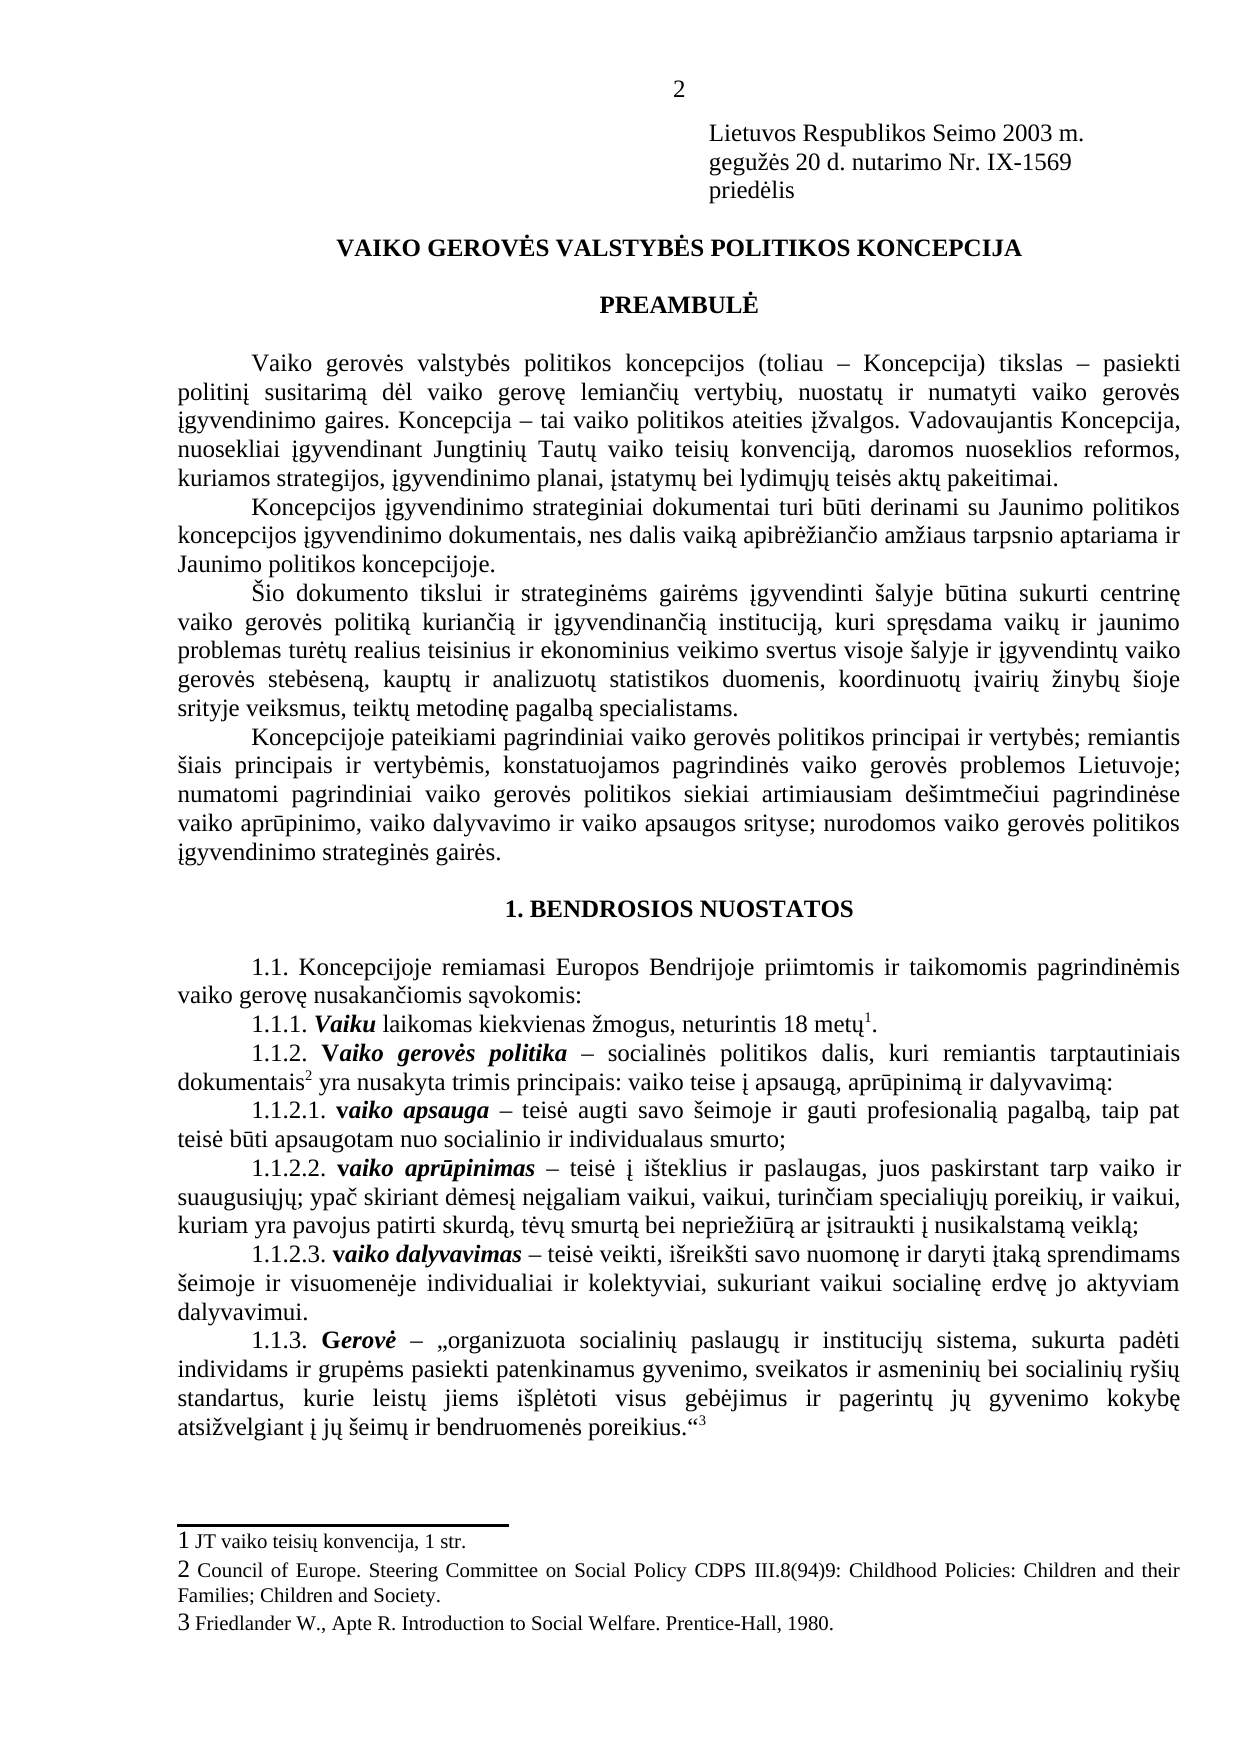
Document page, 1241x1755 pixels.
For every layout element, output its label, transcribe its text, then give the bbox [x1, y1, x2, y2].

text gegužės 20 d. nutarimo Nr. IX-1569 [177, 147, 1181, 176]
text Council of Europe. Steering Committee on Social Policy CDPS III.8(94)9: Childhood Policies: Children and their Families; Children and Society. [177, 1554, 1181, 1607]
text JT vaiko teisių konvencija, 1 str. [177, 1526, 1181, 1554]
text 1.1.2.1. vaiko apsauga – teisė augti savo šeimoje ir gauti profesionalią pagalbą, taip pat teisė būti apsaugotam nuo socialinio ir individualaus smurto; [177, 1096, 1181, 1153]
text PREAMBULĖ [177, 291, 1181, 319]
text 1.1.3. Gerovė – „organizuota socialinių paslaugų ir institucijų sistema, sukurta padėti individams ir grupėms pasiekti patenkinamus gyvenimo, sveikatos ir asmeninių bei socialinių ryšių standartus, kurie leistų jiems išplėtoti visus gebėjimus ir pagerintų jų gyvenimo kokybę atsižvelgiant į jų šeimų ir bendruomenės poreikius.“ [177, 1326, 1181, 1441]
text Koncepcijos įgyvendinimo strateginiai dokumentai turi būti derinami su Jaunimo politikos koncepcijos įgyvendinimo dokumentais, nes dalis vaiką apibrėžiančio amžiaus tarpsnio aptariama ir Jaunimo politikos koncepcijoje. [177, 492, 1181, 578]
text 1.1. Koncepcijoje remiamasi Europos Bendrijoje priimtomis ir taikomomis pagrindinėmis vaiko gerovę nusakančiomis sąvokomis: [177, 952, 1181, 1009]
text Friedlander W., Apte R. Introduction to Social Welfare. Prentice-Hall, 1980. [177, 1607, 1181, 1636]
text Vaiko gerovės valstybės politikos koncepcijos (toliau – Koncepcija) tikslas – pasiekti politinį susitarimą dėl vaiko gerovę lemiančių vertybių, nuostatų ir numatyti vaiko gerovės įgyvendinimo gaires. Koncepcija – tai vaiko politikos ateities įžvalgos. Vadovaujantis Koncepcija, nuosekliai įgyvendinant Jungtinių Tautų vaiko teisių konvenciją, daromos nuoseklios reformos, kuriamos strategijos, įgyvendinimo planai, įstatymų bei lydimųjų teisės aktų pakeitimai. [177, 348, 1181, 492]
text priedėlis [177, 176, 1181, 204]
text 1.1.2.3. vaiko dalyvavimas – teisė veikti, išreikšti savo nuomonę ir daryti įtaką sprendimams šeimoje ir visuomenėje individualiai ir kolektyviai, sukuriant vaikui socialinę erdvę jo aktyviam dalyvavimui. [177, 1239, 1181, 1326]
text 1.1.2. Vaiko gerovės politika – socialinės politikos dalis, kuri remiantis tarptautiniais dokumentais yra nusakyta trimis principais: vaiko teise į apsaugą, aprūpinimą ir dalyvavimą: [177, 1038, 1181, 1096]
text Šio dokumento tikslui ir strateginėms gairėms įgyvendinti šalyje būtina sukurti centrinę vaiko gerovės politiką kuriančią ir įgyvendinančią instituciją, kuri spręsdama vaikų ir jaunimo problemas turėtų realius teisinius ir ekonominius veikimo svertus visoje šalyje ir įgyvendintų vaiko gerovės stebėseną, kauptų ir analizuotų statistikos duomenis, koordinuotų įvairių žinybų šioje srityje veiksmus, teiktų metodinę pagalbą specialistams. [177, 578, 1181, 722]
text Lietuvos Respublikos Seimo 2003 m. [177, 118, 1181, 147]
text 1.1.2.2. vaiko aprūpinimas – teisė į išteklius ir paslaugas, juos paskirstant tarp vaiko ir suaugusiųjų; ypač skiriant dėmesį neįgaliam vaikui, vaikui, turinčiam specialiųjų poreikių, ir vaikui, kuriam yra pavojus patirti skurdą, tėvų smurtą bei nepriežiūrą ar įsitraukti į nusikalstamą veiklą; [177, 1153, 1181, 1239]
text VAIKO GEROVĖS VALSTYBĖS POLITIKOS KONCEPCIJA [177, 233, 1181, 262]
text 1. BENDROSIOS NUOSTATOS [177, 894, 1181, 923]
text 1.1.1. Vaiku laikomas kiekvienas žmogus, neturintis 18 metų. [177, 1009, 1181, 1038]
text Koncepcijoje pateikiami pagrindiniai vaiko gerovės politikos principai ir vertybės; remiantis šiais principais ir vertybėmis, konstatuojamos pagrindinės vaiko gerovės problemos Lietuvoje; numatomi pagrindiniai vaiko gerovės politikos siekiai artimiausiam dešimtmečiui pagrindinėse vaiko aprūpinimo, vaiko dalyvavimo ir vaiko apsaugos srityse; nurodomos vaiko gerovės politikos įgyvendinimo strateginės gairės. [177, 722, 1181, 866]
